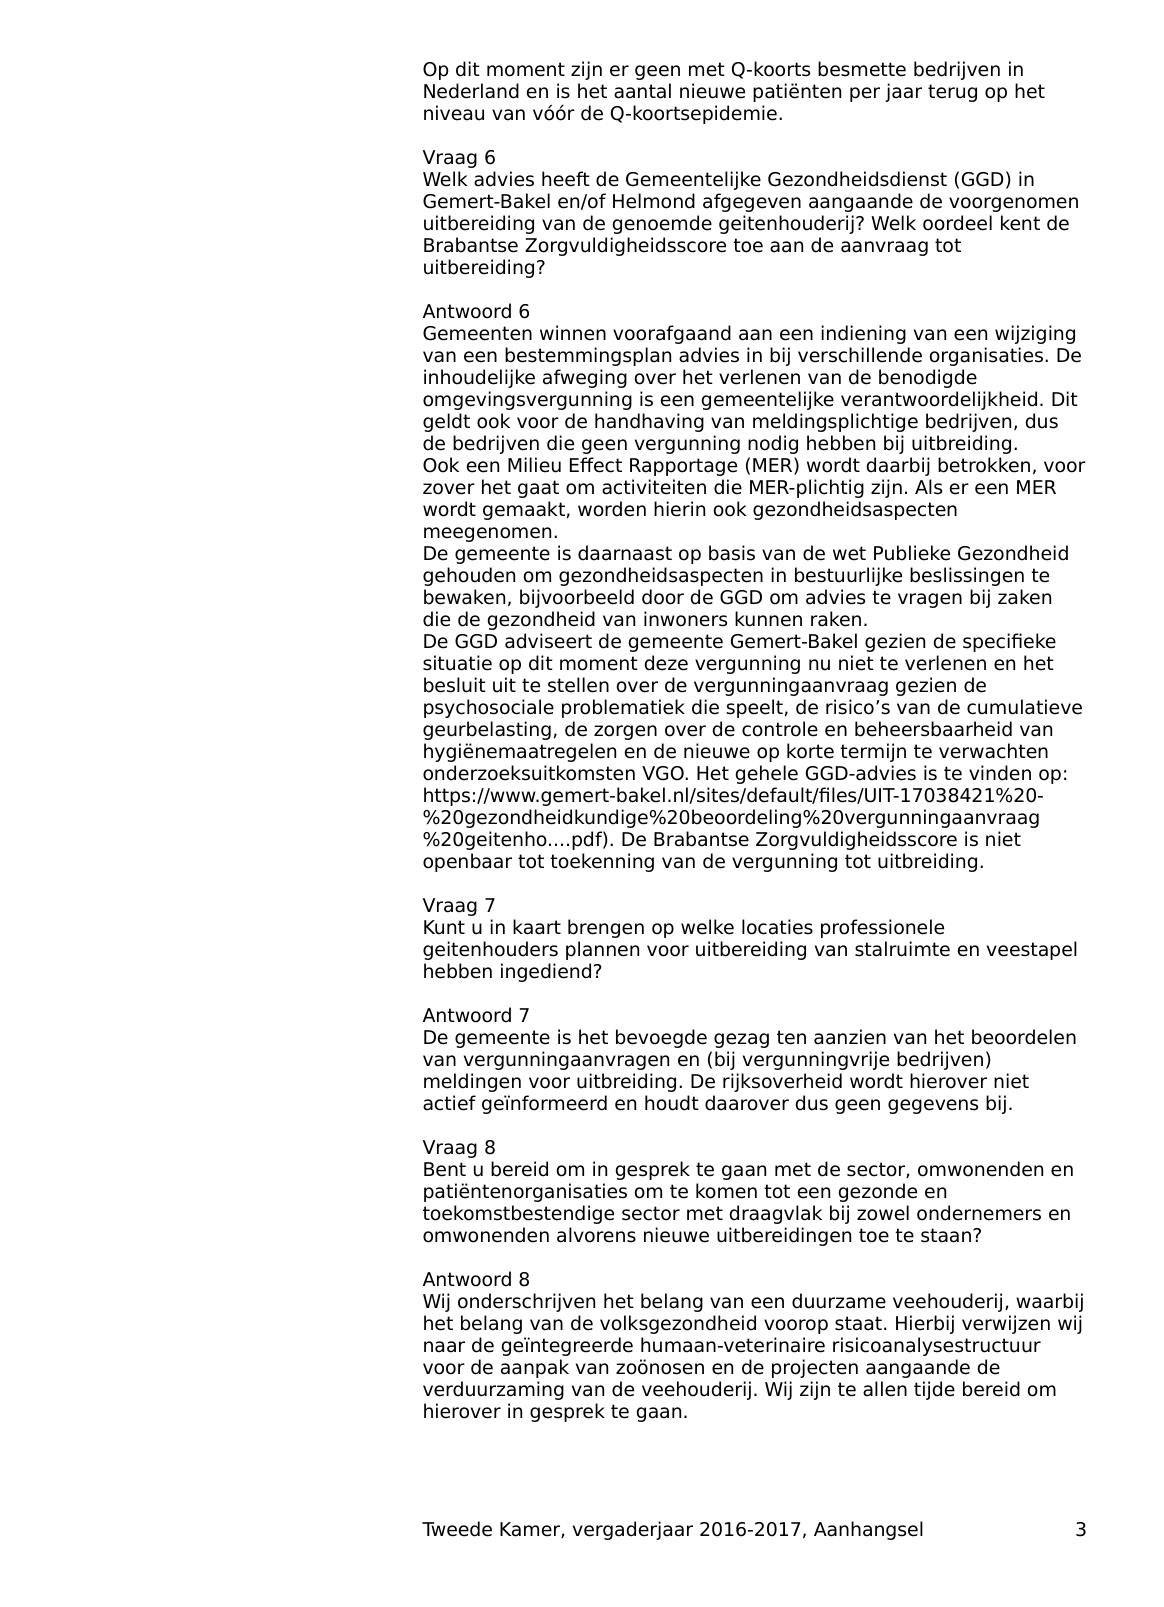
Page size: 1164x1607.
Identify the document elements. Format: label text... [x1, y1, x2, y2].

text Antwoord 8 [422, 1269, 1087, 1291]
text Wij onderschrijven het belang van een duurzame veehouderij, waarbij het belang van de volksgezondheid voorop staat. Hierbij verwijzen wij naar de geïntegreerde humaan-veterinaire risicoanalysestructuur voor de aanpak van zoönosen en de projecten aangaande de verduurzaming van de veehouderij. Wij zijn te allen tijde bereid om hierover in gesprek te gaan. [422, 1291, 1087, 1423]
text Vraag 6 [422, 147, 1087, 169]
text Gemeenten winnen voorafgaand aan een indiening van een wijziging van een bestemmingsplan advies in bij verschillende organisaties. De inhoudelijke afweging over het verlenen van de benodigde omgevingsvergunning is een gemeentelijke verantwoordelijkheid. Dit geldt ook voor de handhaving van meldingsplichtige bedrijven, dus de bedrijven die geen vergunning nodig hebben bij uitbreiding. [422, 323, 1087, 455]
text De GGD adviseert de gemeente Gemert-Bakel gezien de specifieke situatie op dit moment deze vergunning nu niet te verlenen en het besluit uit te stellen over de vergunningaanvraag gezien de psychosociale problematiek die speelt, de risico’s van de cumulatieve geurbelasting, de zorgen over de controle en beheersbaarheid van hygiënemaatregelen en de nieuwe op korte termijn te verwachten onderzoeksuitkomsten VGO. Het gehele GGD-advies is te vinden op: https://www.gemert-bakel.nl/sites/default/files/UIT-17038421%20-%20gezondheidkundige%20beoordeling%20vergunningaanvraag%20geitenho....pdf). De Brabantse Zorgvuldigheidsscore is niet openbaar tot toekenning van de vergunning tot uitbreiding. [422, 631, 1087, 873]
text Vraag 7 [422, 895, 1087, 917]
text Bent u bereid om in gesprek te gaan met de sector, omwonenden en patiëntenorganisaties om te komen tot een gezonde en toekomstbestendige sector met draagvlak bij zowel ondernemers en omwonenden alvorens nieuwe uitbereidingen toe te staan? [422, 1159, 1087, 1247]
text Vraag 8 [422, 1137, 1087, 1159]
text Antwoord 7 [422, 1005, 1087, 1027]
text Welk advies heeft de Gemeentelijke Gezondheidsdienst (GGD) in Gemert-Bakel en/of Helmond afgegeven aangaande de voorgenomen uitbereiding van de genoemde geitenhouderij? Welk oordeel kent de Brabantse Zorgvuldigheidsscore toe aan de aanvraag tot uitbereiding? [422, 169, 1087, 279]
text Ook een Milieu Effect Rapportage (MER) wordt daarbij betrokken, voor zover het gaat om activiteiten die MER-plichtig zijn. Als er een MER wordt gemaakt, worden hierin ook gezondheidsaspecten meegenomen. [422, 455, 1087, 543]
text Kunt u in kaart brengen op welke locaties professionele geitenhouders plannen voor uitbereiding van stalruimte en veestapel hebben ingediend? [422, 917, 1087, 983]
text Op dit moment zijn er geen met Q-koorts besmette bedrijven in Nederland en is het aantal nieuwe patiënten per jaar terug op het niveau van vóór de Q-koortsepidemie. [422, 59, 1087, 125]
text De gemeente is het bevoegde gezag ten aanzien van het beoordelen van vergunningaanvragen en (bij vergunningvrije bedrijven) meldingen voor uitbreiding. De rijksoverheid wordt hierover niet actief geïnformeerd en houdt daarover dus geen gegevens bij. [422, 1027, 1087, 1115]
text Antwoord 6 [422, 301, 1087, 323]
text De gemeente is daarnaast op basis van de wet Publieke Gezondheid gehouden om gezondheidsaspecten in bestuurlijke beslissingen te bewaken, bijvoorbeeld door de GGD om advies te vragen bij zaken die de gezondheid van inwoners kunnen raken. [422, 543, 1087, 631]
